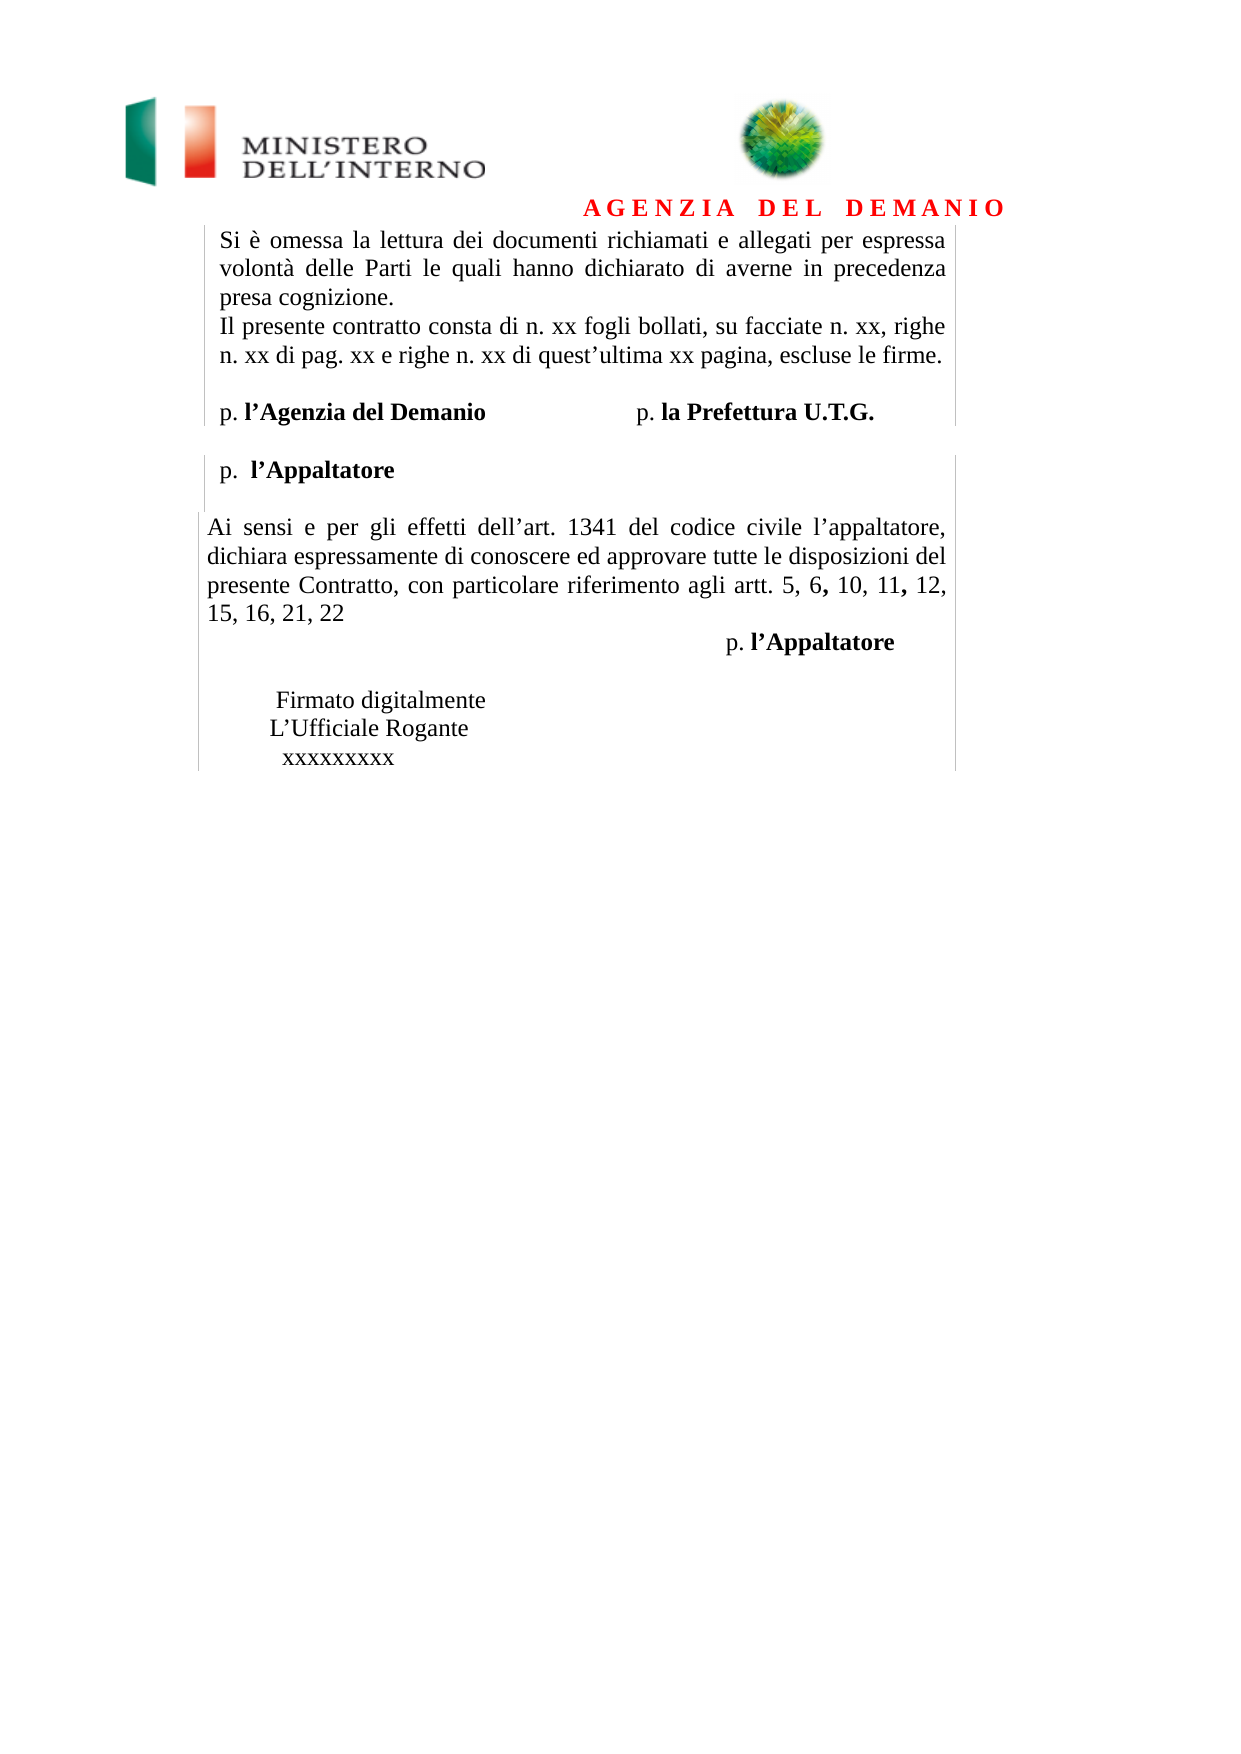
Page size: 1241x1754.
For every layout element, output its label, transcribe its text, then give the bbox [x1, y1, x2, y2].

text xxxxxxxxx [199, 742, 955, 771]
text L’Ufficiale Rogante [199, 713, 955, 742]
text Si è omessa la lettura dei documenti richiamati e allegati per espressa volontà delle Parti le quali hanno dichiarato di averne in precedenza presa cognizione. [205, 225, 955, 311]
text p. l’Appaltatore [205, 455, 955, 483]
text p. l’Agenzia del Demanio p. la Prefettura U.T.G. [205, 397, 955, 426]
text Il presente contratto consta di n. xx fogli bollati, su facciate n. xx, righe n. xx di pag. xx e righe n. xx di quest’ultima xx pagina, escluse le firme. [205, 311, 955, 368]
text p. l’Appaltatore [199, 627, 955, 656]
text Firmato digitalmente [199, 685, 955, 713]
text Ai sensi e per gli effetti dell’art. 1341 del codice civile l’appaltatore, dichiara espressamente di conoscere ed approvare tutte le disposizioni del presente Contratto, con particolare riferimento agli artt. 5, 6, 10, 11, 12, 15, 16, 21, 22 [199, 512, 955, 627]
